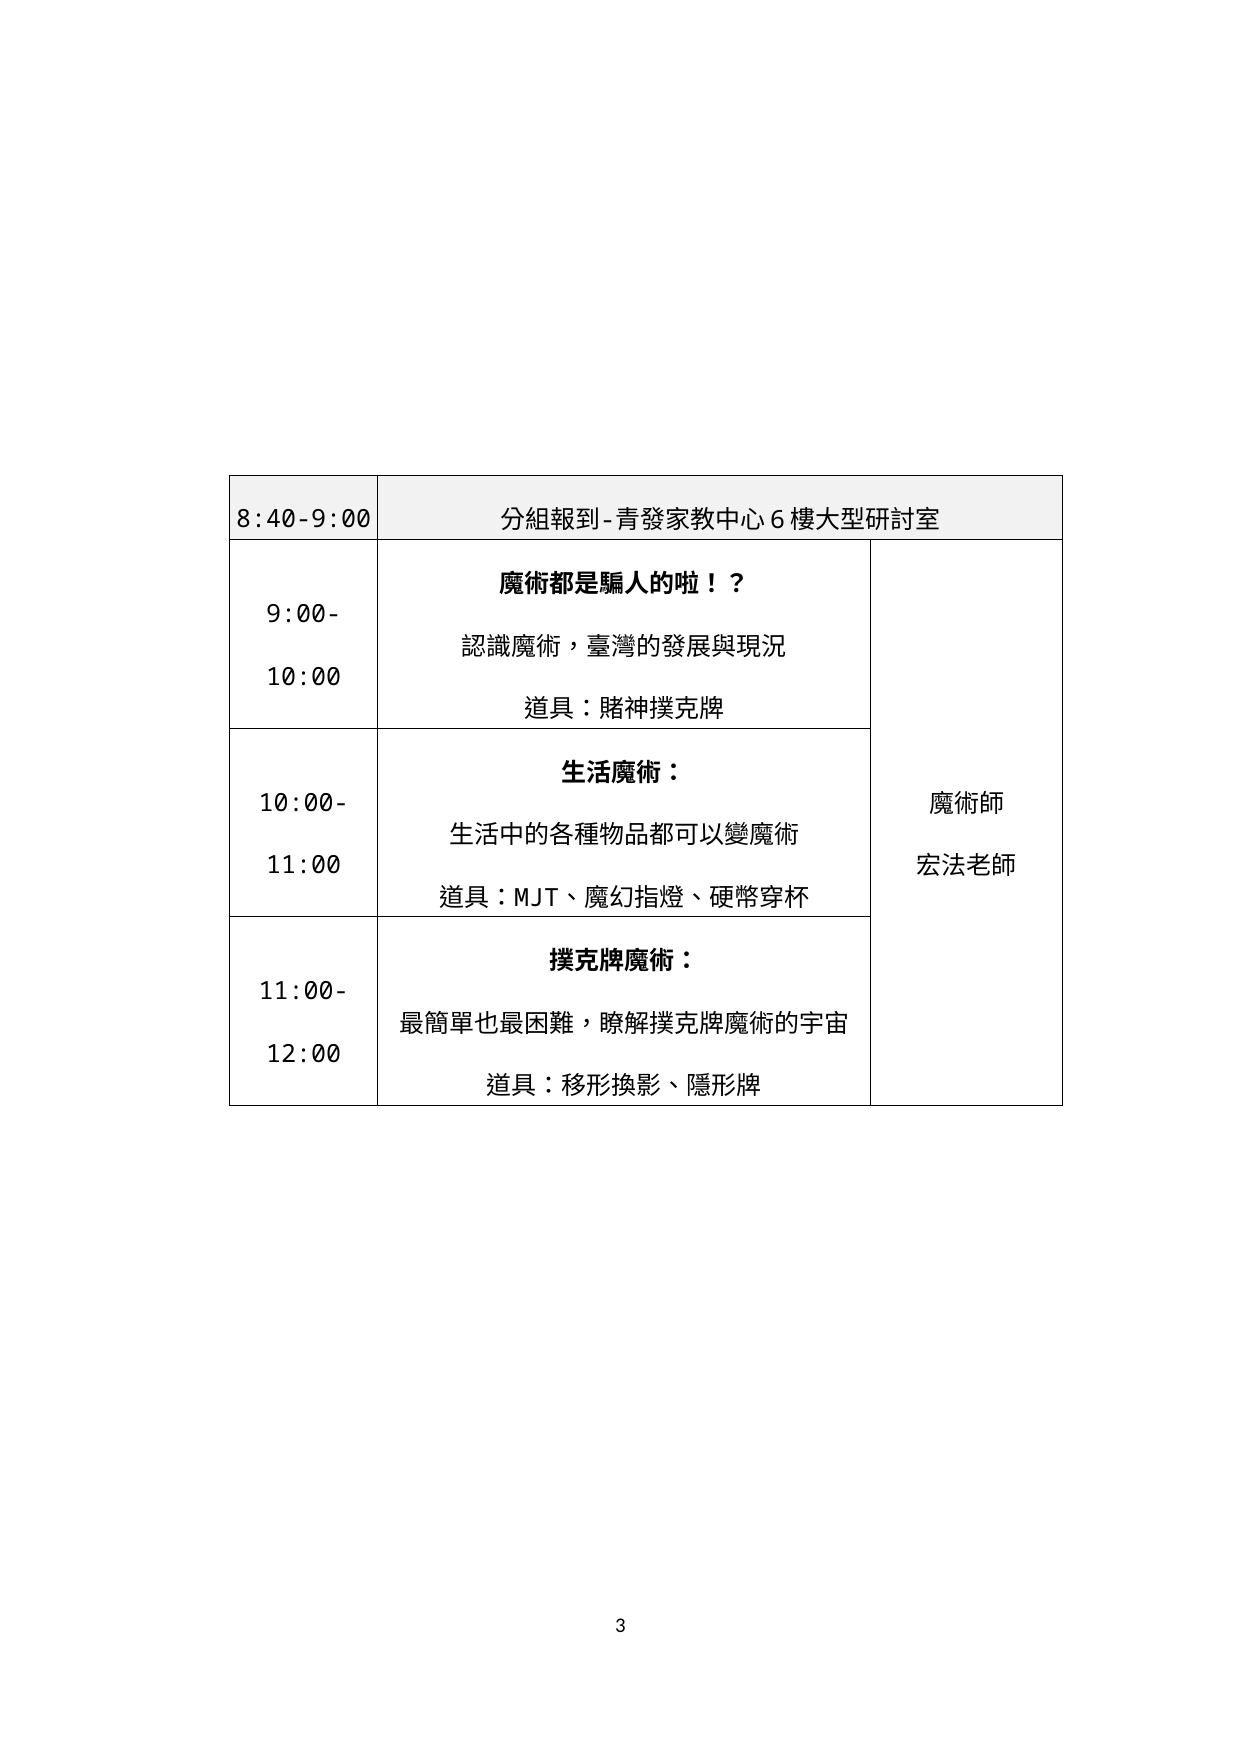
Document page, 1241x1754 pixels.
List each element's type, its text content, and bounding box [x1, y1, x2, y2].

table_cell 8:40-9:00 [230, 476, 377, 539]
table_cell 魔術都是騙人的啦！？ 認識魔術，臺灣的發展與現況 道具：賭神撲克牌 [378, 540, 870, 727]
table_cell 9:00-10:00 [230, 540, 377, 727]
table_cell 11:00-12:00 [230, 917, 377, 1104]
table_cell 生活魔術： 生活中的各種物品都可以變魔術 道具：MJT、魔幻指燈、硬幣穿杯 [378, 729, 870, 916]
table_cell 分組報到-青發家教中心6樓大型研討室 [378, 476, 1062, 539]
table_cell 10:00-11:00 [230, 729, 377, 916]
table_cell 撲克牌魔術： 最簡單也最困難，瞭解撲克牌魔術的宇宙 道具：移形換影、隱形牌 [378, 917, 870, 1104]
table_cell 魔術師 宏法老師 [871, 540, 1062, 1104]
